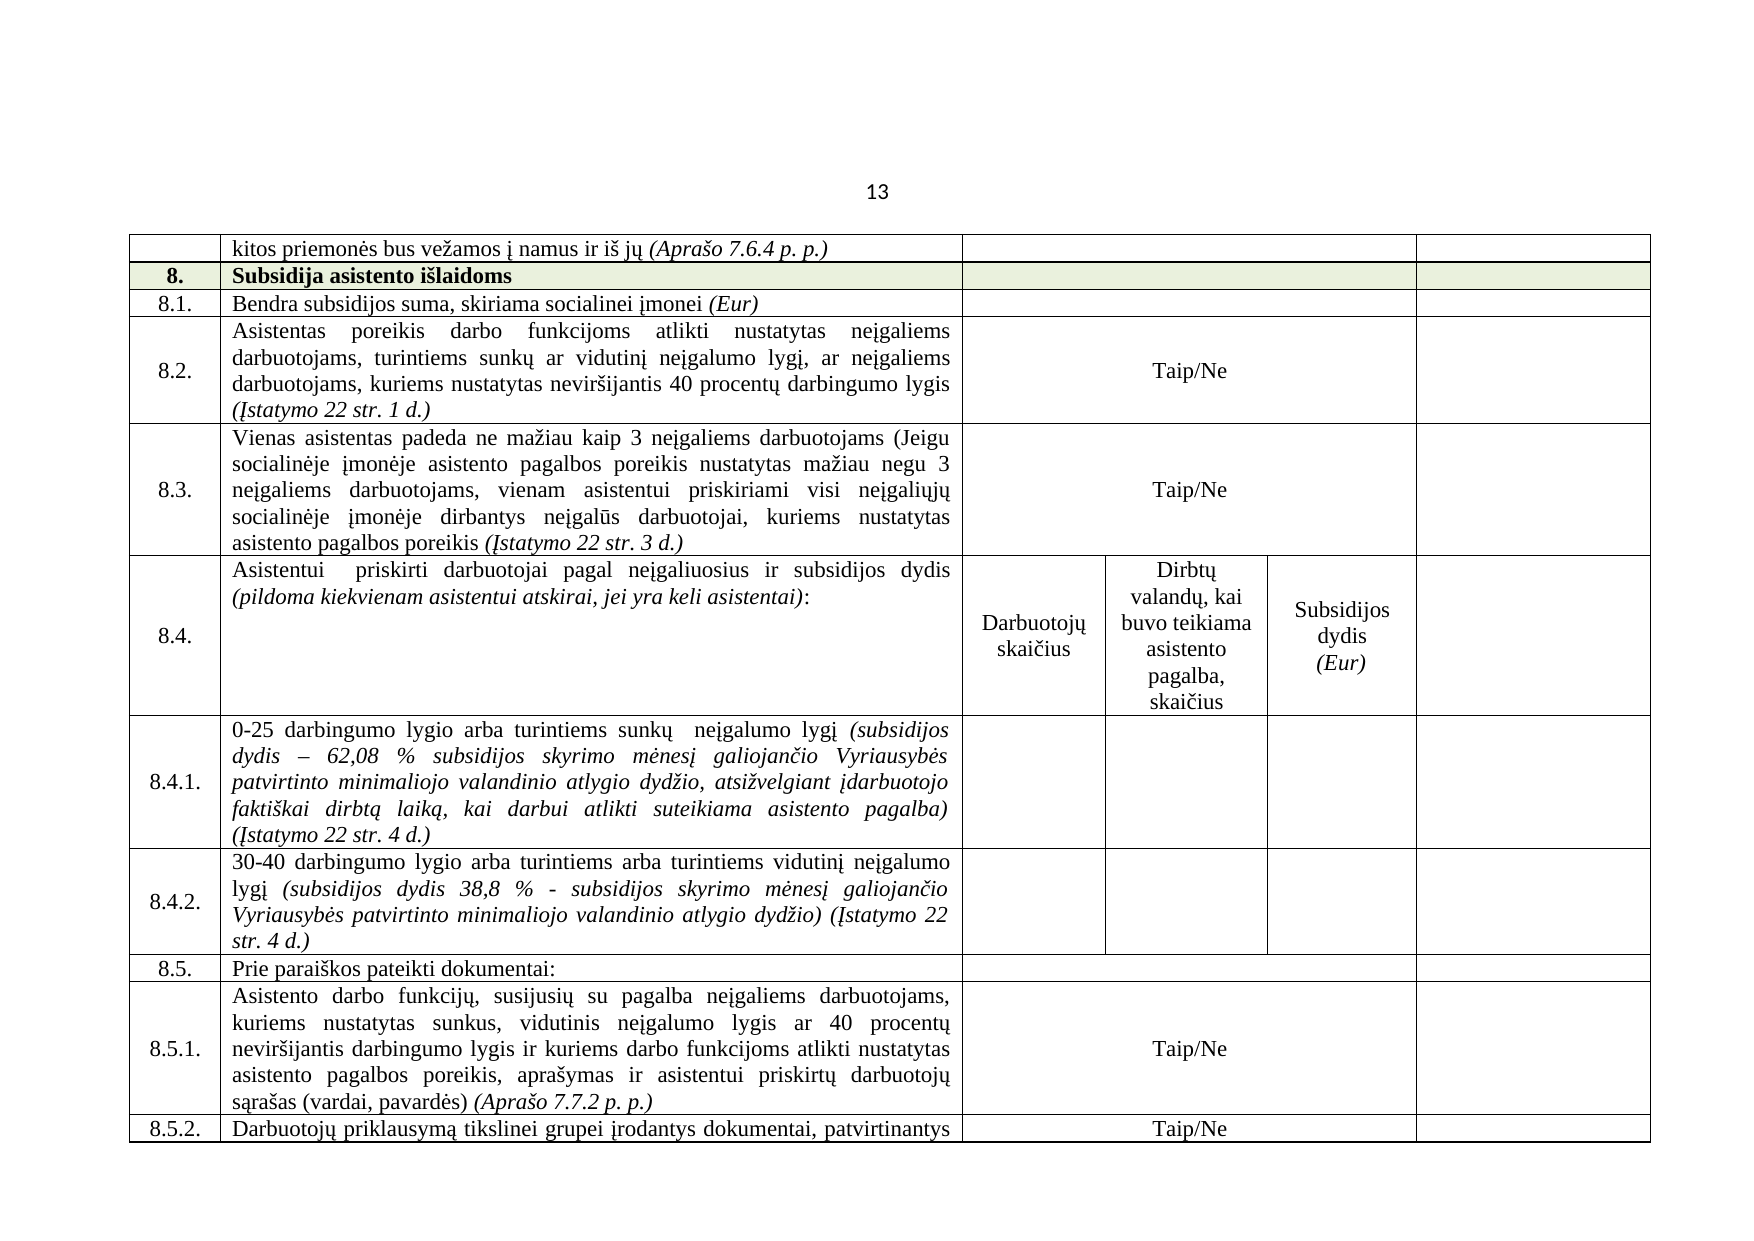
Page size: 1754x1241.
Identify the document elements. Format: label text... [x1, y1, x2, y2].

table_cell Darbuotojų skaičius [963, 556, 1105, 714]
table_cell 8.5.2. [130, 1115, 220, 1141]
table_cell [1417, 955, 1650, 981]
table_cell kitos priemonės bus vežamos į namus ir iš jų (Aprašo 7.6.4 p. p.) [221, 235, 962, 261]
table_cell [963, 955, 1416, 981]
table_cell Dirbtų valandų, kai buvo teikiama asistento pagalba, skaičius [1106, 556, 1267, 714]
table_cell 30-40 darbingumo lygio arba turintiems arba turintiems vidutinį neįgalumo lygį (subsidijos dydis 38,8 % - subsidijos skyrimo mėnesį galiojančio Vyriausybės patvirtinto minimaliojo valandinio atlygio dydžio) (Įstatymo 22 str. 4 d.) [221, 849, 962, 954]
table_cell [963, 263, 1416, 289]
table_cell 8.5.1. [130, 982, 220, 1114]
table_cell [1417, 235, 1650, 261]
table_cell [1106, 716, 1267, 847]
table_cell 8.4.2. [130, 849, 220, 954]
table_cell Taip/Ne [963, 317, 1416, 423]
table_cell Prie paraiškos pateikti dokumentai: [221, 955, 962, 981]
table_cell 8.1. [130, 290, 220, 316]
table_cell Asistentas poreikis darbo funkcijoms atlikti nustatytas neįgaliems darbuotojams, turintiems sunkų ar vidutinį neįgalumo lygį, ar neįgaliems darbuotojams, kuriems nustatytas neviršijantis 40 procentų darbingumo lygis (Įstatymo 22 str. 1 d.) [221, 317, 962, 423]
table_cell [1268, 716, 1416, 847]
table_cell [1417, 1115, 1650, 1141]
table_cell 8.3. [130, 424, 220, 555]
table_cell 8.5. [130, 955, 220, 981]
table_cell Asistento darbo funkcijų, susijusių su pagalba neįgaliems darbuotojams, kuriems nustatytas sunkus, vidutinis neįgalumo lygis ar 40 procentų neviršijantis darbingumo lygis ir kuriems darbo funkcijoms atlikti nustatytas asistento pagalbos poreikis, aprašymas ir asistentui priskirtų darbuotojų sąrašas (vardai, pavardės) (Aprašo 7.7.2 p. p.) [221, 982, 962, 1114]
table_cell Taip/Ne [963, 1115, 1416, 1141]
table_cell [1417, 849, 1650, 954]
table_cell [963, 716, 1105, 847]
table_cell [963, 849, 1105, 954]
table_cell [1417, 317, 1650, 423]
table_cell 8. [130, 263, 220, 289]
table_cell [1417, 556, 1650, 714]
table_cell [1417, 716, 1650, 847]
table_cell [1417, 290, 1650, 316]
table_cell [1417, 424, 1650, 555]
table_cell Darbuotojų priklausymą tikslinei grupei įrodantys dokumentai, patvirtinantys [221, 1115, 962, 1141]
table_cell Taip/Ne [963, 982, 1416, 1114]
table_cell Taip/Ne [963, 424, 1416, 555]
table_cell [1268, 849, 1416, 954]
table_cell Vienas asistentas padeda ne mažiau kaip 3 neįgaliems darbuotojams (Jeigu socialinėje įmonėje asistento pagalbos poreikis nustatytas mažiau negu 3 neįgaliems darbuotojams, vienam asistentui priskiriami visi neįgaliųjų socialinėje įmonėje dirbantys neįgalūs darbuotojai, kuriems nustatytas asistento pagalbos poreikis (Įstatymo 22 str. 3 d.) [221, 424, 962, 555]
table_cell Subsidijos dydis (Eur) [1268, 556, 1416, 714]
table_cell 8.2. [130, 317, 220, 423]
table_cell [1417, 982, 1650, 1114]
table_cell Subsidija asistento išlaidoms [221, 263, 962, 289]
table_cell [1106, 849, 1267, 954]
table_cell [130, 235, 220, 261]
table_cell Asistentui priskirti darbuotojai pagal neįgaliuosius ir subsidijos dydis (pildoma kiekvienam asistentui atskirai, jei yra keli asistentai): [221, 556, 962, 714]
table_cell Bendra subsidijos suma, skiriama socialinei įmonei (Eur) [221, 290, 962, 316]
table_cell 8.4. [130, 556, 220, 714]
table_cell [963, 290, 1416, 316]
table_cell [963, 235, 1416, 261]
table_cell 8.4.1. [130, 716, 220, 847]
table_cell [1417, 263, 1650, 289]
table_cell 0-25 darbingumo lygio arba turintiems sunkų neįgalumo lygį (subsidijos dydis – 62,08 % subsidijos skyrimo mėnesį galiojančio Vyriausybės patvirtinto minimaliojo valandinio atlygio dydžio, atsižvelgiant įdarbuotojo faktiškai dirbtą laiką, kai darbui atlikti suteikiama asistento pagalba) (Įstatymo 22 str. 4 d.) [221, 716, 962, 847]
